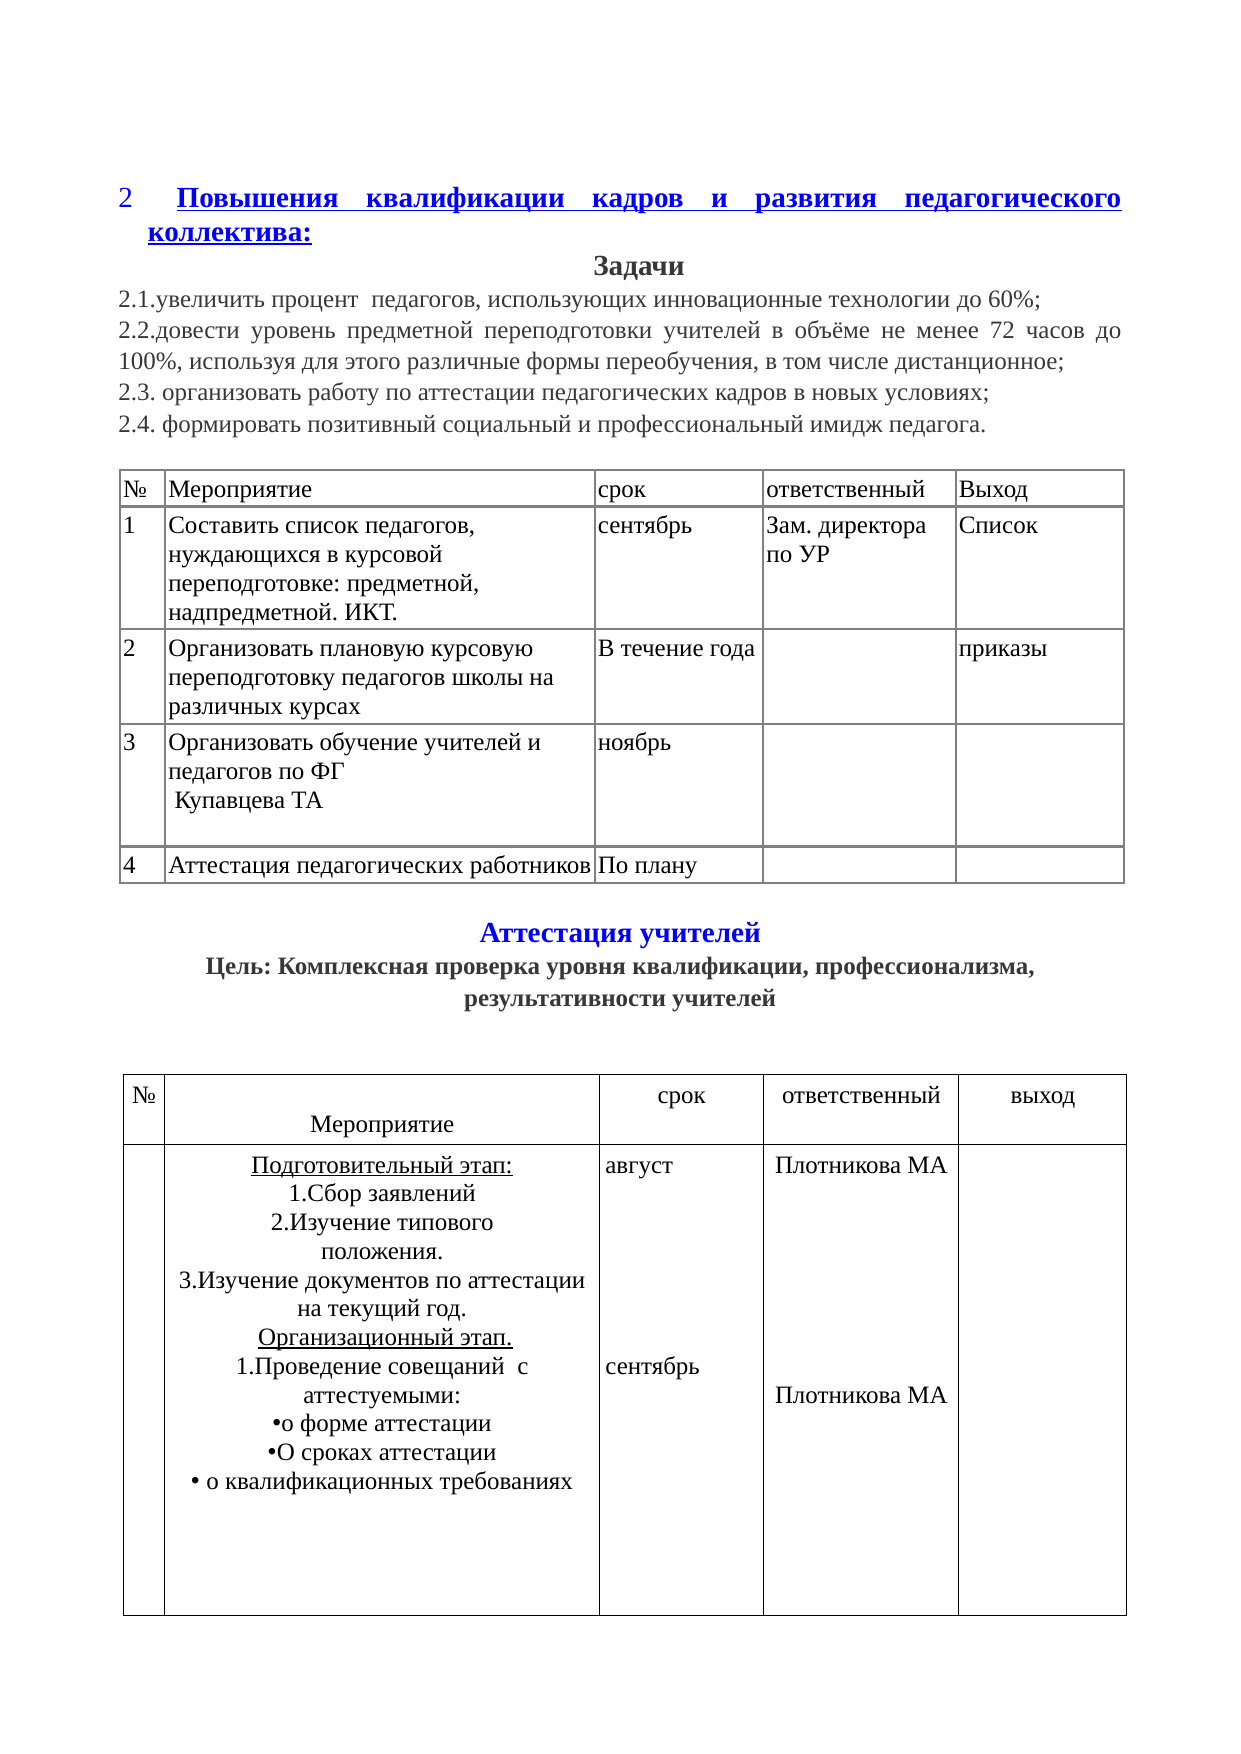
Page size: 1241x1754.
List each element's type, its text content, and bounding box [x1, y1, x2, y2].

table_cell [124, 1145, 164, 1615]
text Задачи [156, 248, 1122, 281]
table_cell Зам. директора по УР [764, 508, 955, 628]
table_cell 2 [121, 630, 164, 722]
table_header № [124, 1075, 164, 1143]
text 2.3. организовать работу по аттестации педагогических кадров в новых условиях; [118, 375, 1122, 406]
table_header выход [959, 1075, 1126, 1143]
table_cell Организовать плановую курсовую переподготовку педагогов школы на различных курсах [166, 630, 594, 722]
table_cell По плану [596, 848, 762, 882]
table_cell ноябрь [596, 725, 762, 845]
table_cell сентябрь [596, 508, 762, 628]
table_cell [764, 630, 955, 722]
table_cell [957, 848, 1123, 882]
table_cell [764, 848, 955, 882]
table_header Мероприятие [166, 471, 594, 505]
table_cell 4 [121, 848, 164, 882]
table_header срок [596, 471, 762, 505]
table_cell Подготовительный этап: 1.Сбор заявлений 2.Изучение типового положения. 3.Изучение документов по аттестации на текущий год. Организационный этап. 1.Проведение совещаний с аттестуемыми: о форме аттестации О сроках аттестации о квалификационных требованиях [165, 1145, 599, 1615]
table_cell [957, 725, 1123, 845]
table_cell В течение года [596, 630, 762, 722]
table_header Выход [957, 471, 1123, 505]
table_cell [764, 725, 955, 845]
table_header ответственный [764, 471, 955, 505]
table_cell Организовать обучение учителей и педагогов по ФГ Купавцева ТА [166, 725, 594, 845]
table_cell Аттестация педагогических работников [166, 848, 594, 882]
table_cell [959, 1145, 1126, 1615]
table_cell Составить список педагогов, нуждающихся в курсовой переподготовке: предметной, надпредметной. ИКТ. [166, 508, 594, 628]
table_cell 3 [121, 725, 164, 845]
table_header Мероприятие [165, 1075, 599, 1143]
text Аттестация учителей [118, 915, 1122, 949]
text Цель: Комплексная проверка уровня квалификации, профессионализма, результативности учителей [118, 949, 1122, 1011]
table_cell приказы [957, 630, 1123, 722]
text 2.2.довести уровень предметной переподготовки учителей в объёме не менее 72 часов до 100%, используя для этого различные формы переобучения, в том числе дистанционное; [118, 312, 1122, 375]
text 2.1.увеличить процент педагогов, использующих инновационные технологии до 60%; [118, 281, 1122, 312]
text 2 Повышения квалификации кадров и развития педагогического коллектива: [118, 181, 1122, 248]
table_header срок [600, 1075, 763, 1143]
table_header № [121, 471, 164, 505]
table_cell Плотникова МА Плотникова МА [764, 1145, 958, 1615]
table_header ответственный [764, 1075, 958, 1143]
table_cell 1 [121, 508, 164, 628]
text 2.4. формировать позитивный социальный и профессиональный имидж педагога. [118, 406, 1122, 437]
table_cell август сентябрь [600, 1145, 763, 1615]
table_cell Список [957, 508, 1123, 628]
